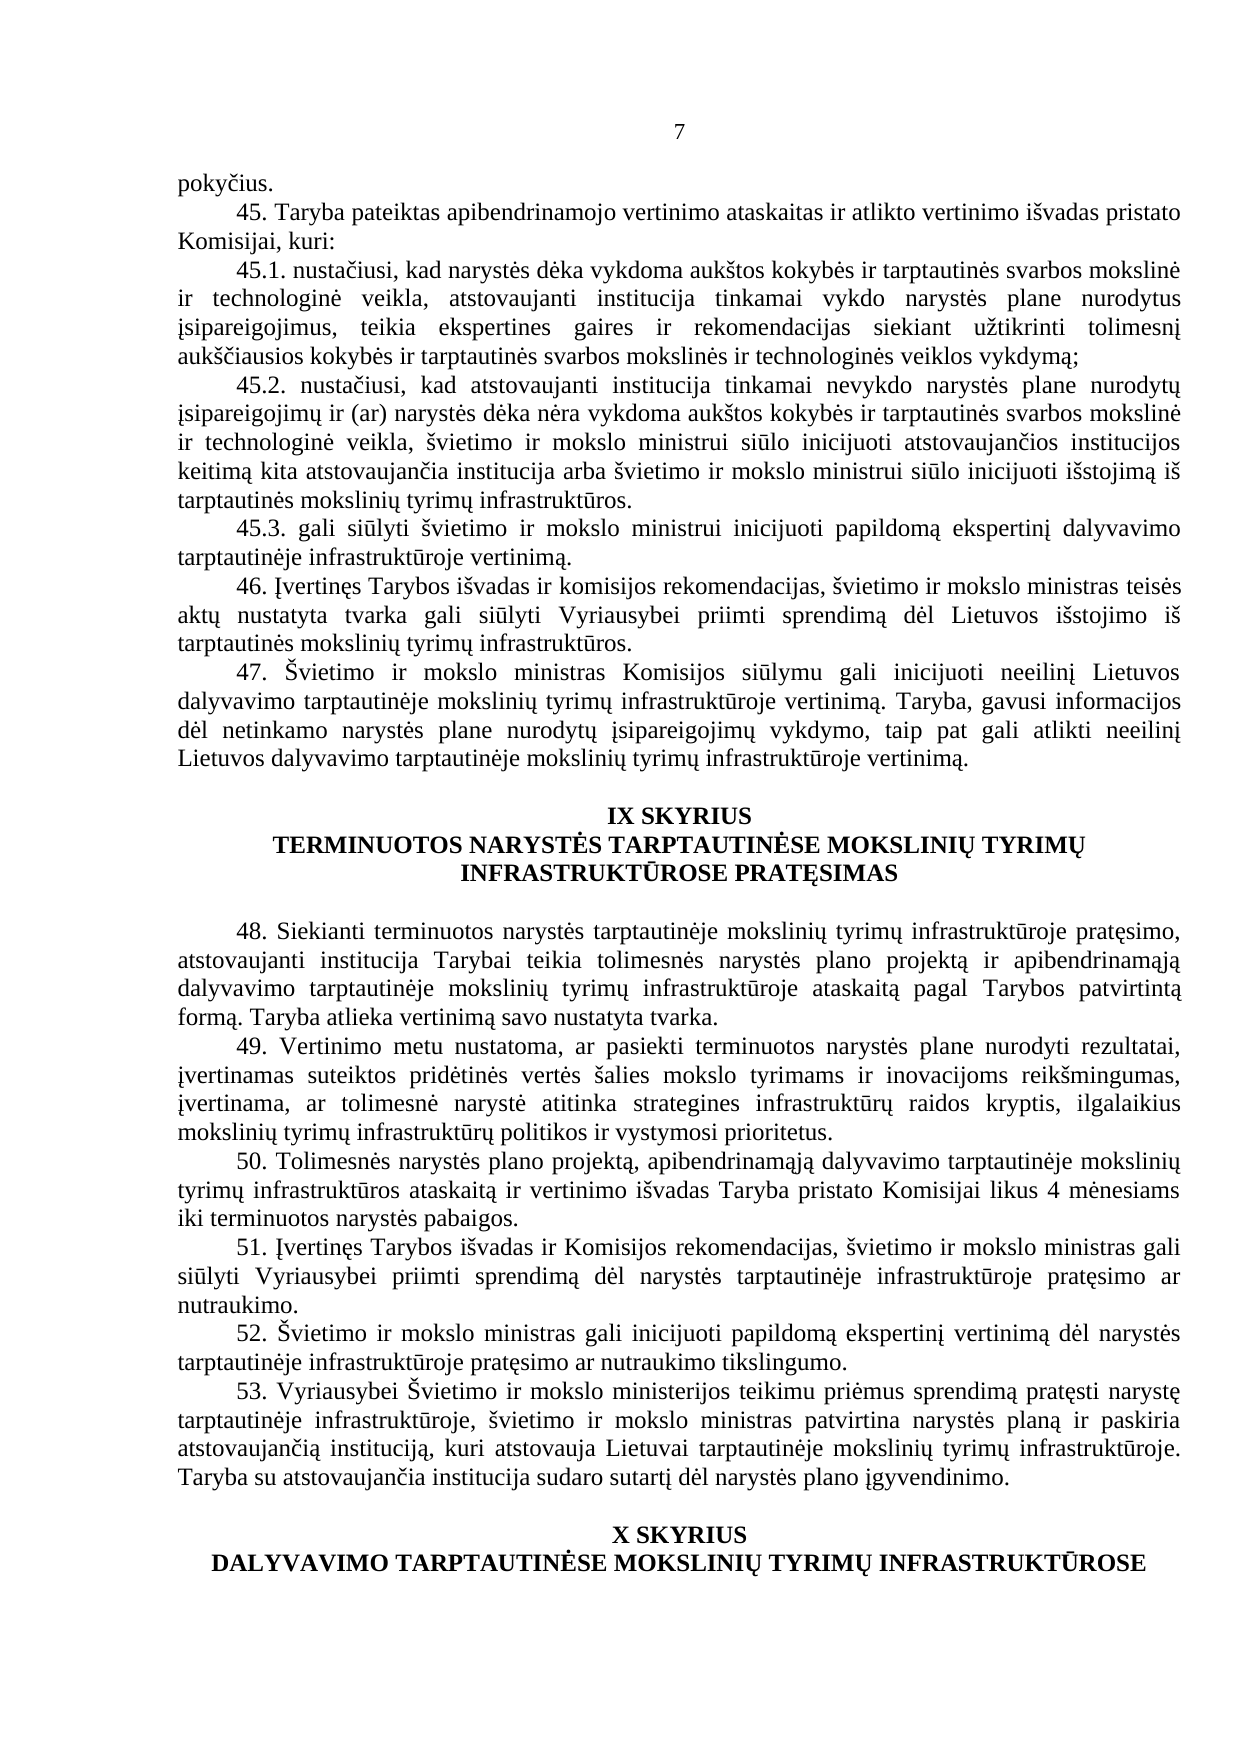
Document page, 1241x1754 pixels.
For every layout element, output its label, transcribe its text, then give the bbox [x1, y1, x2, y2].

text 45.2. nustačiusi, kad atstovaujanti institucija tinkamai nevykdo narystės plane nurodytų įsipareigojimų ir (ar) narystės dėka nėra vykdoma aukštos kokybės ir tarptautinės svarbos mokslinė ir technologinė veikla, švietimo ir mokslo ministrui siūlo inicijuoti atstovaujančios institucijos keitimą kita atstovaujančia institucija arba švietimo ir mokslo ministrui siūlo inicijuoti išstojimą iš tarptautinės mokslinių tyrimų infrastruktūros. [177, 370, 1181, 513]
text 45. Taryba pateiktas apibendrinamojo vertinimo ataskaitas ir atlikto vertinimo išvadas pristato Komisijai, kuri: [177, 197, 1181, 255]
text Dalyvavimo TARPTAUTINĖSE mokslinių tyrimų infrastruktūrosE [177, 1548, 1181, 1577]
text 45.1. nustačiusi, kad narystės dėka vykdoma aukštos kokybės ir tarptautinės svarbos mokslinė ir technologinė veikla, atstovaujanti institucija tinkamai vykdo narystės plane nurodytus įsipareigojimus, teikia ekspertines gaires ir rekomendacijas siekiant užtikrinti tolimesnį aukščiausios kokybės ir tarptautinės svarbos mokslinės ir technologinės veiklos vykdymą; [177, 255, 1181, 370]
text X SKYRIUS [177, 1520, 1181, 1548]
text 48. Siekianti terminuotos narystės tarptautinėje mokslinių tyrimų infrastruktūroje pratęsimo, atstovaujanti institucija Tarybai teikia tolimesnės narystės plano projektą ir apibendrinamąją dalyvavimo tarptautinėje mokslinių tyrimų infrastruktūroje ataskaitą pagal Tarybos patvirtintą formą. Taryba atlieka vertinimą savo nustatyta tvarka. [177, 916, 1181, 1031]
text 52. Švietimo ir mokslo ministras gali inicijuoti papildomą ekspertinį vertinimą dėl narystės tarptautinėje infrastruktūroje pratęsimo ar nutraukimo tikslingumo. [177, 1318, 1181, 1376]
text IX SKYRIUS [177, 801, 1181, 830]
text 47. Švietimo ir mokslo ministras Komisijos siūlymu gali inicijuoti neeilinį Lietuvos dalyvavimo tarptautinėje mokslinių tyrimų infrastruktūroje vertinimą. Taryba, gavusi informacijos dėl netinkamo narystės plane nurodytų įsipareigojimų vykdymo, taip pat gali atlikti neeilinį Lietuvos dalyvavimo tarptautinėje mokslinių tyrimų infrastruktūroje vertinimą. [177, 657, 1181, 772]
text TERMINUOTOS NARYSTĖS TARPTAUTINĖSE mokslinių tyrimų infrastruktūrosE PRATĘSIMAS [177, 830, 1181, 887]
text 45.3. gali siūlyti švietimo ir mokslo ministrui inicijuoti papildomą ekspertinį dalyvavimo tarptautinėje infrastruktūroje vertinimą. [177, 513, 1181, 571]
text pokyčius. [177, 168, 1181, 197]
text 50. Tolimesnės narystės plano projektą, apibendrinamąją dalyvavimo tarptautinėje mokslinių tyrimų infrastruktūros ataskaitą ir vertinimo išvadas Taryba pristato Komisijai likus 4 mėnesiams iki terminuotos narystės pabaigos. [177, 1146, 1181, 1232]
text 51. Įvertinęs Tarybos išvadas ir Komisijos rekomendacijas, švietimo ir mokslo ministras gali siūlyti Vyriausybei priimti sprendimą dėl narystės tarptautinėje infrastruktūroje pratęsimo ar nutraukimo. [177, 1232, 1181, 1318]
text 53. Vyriausybei Švietimo ir mokslo ministerijos teikimu priėmus sprendimą pratęsti narystę tarptautinėje infrastruktūroje, švietimo ir mokslo ministras patvirtina narystės planą ir paskiria atstovaujančią instituciją, kuri atstovauja Lietuvai tarptautinėje mokslinių tyrimų infrastruktūroje. Taryba su atstovaujančia institucija sudaro sutartį dėl narystės plano įgyvendinimo. [177, 1376, 1181, 1491]
text 49. Vertinimo metu nustatoma, ar pasiekti terminuotos narystės plane nurodyti rezultatai, įvertinamas suteiktos pridėtinės vertės šalies mokslo tyrimams ir inovacijoms reikšmingumas, įvertinama, ar tolimesnė narystė atitinka strategines infrastruktūrų raidos kryptis, ilgalaikius mokslinių tyrimų infrastruktūrų politikos ir vystymosi prioritetus. [177, 1031, 1181, 1146]
text 46. Įvertinęs Tarybos išvadas ir komisijos rekomendacijas, švietimo ir mokslo ministras teisės aktų nustatyta tvarka gali siūlyti Vyriausybei priimti sprendimą dėl Lietuvos išstojimo iš tarptautinės mokslinių tyrimų infrastruktūros. [177, 571, 1181, 657]
